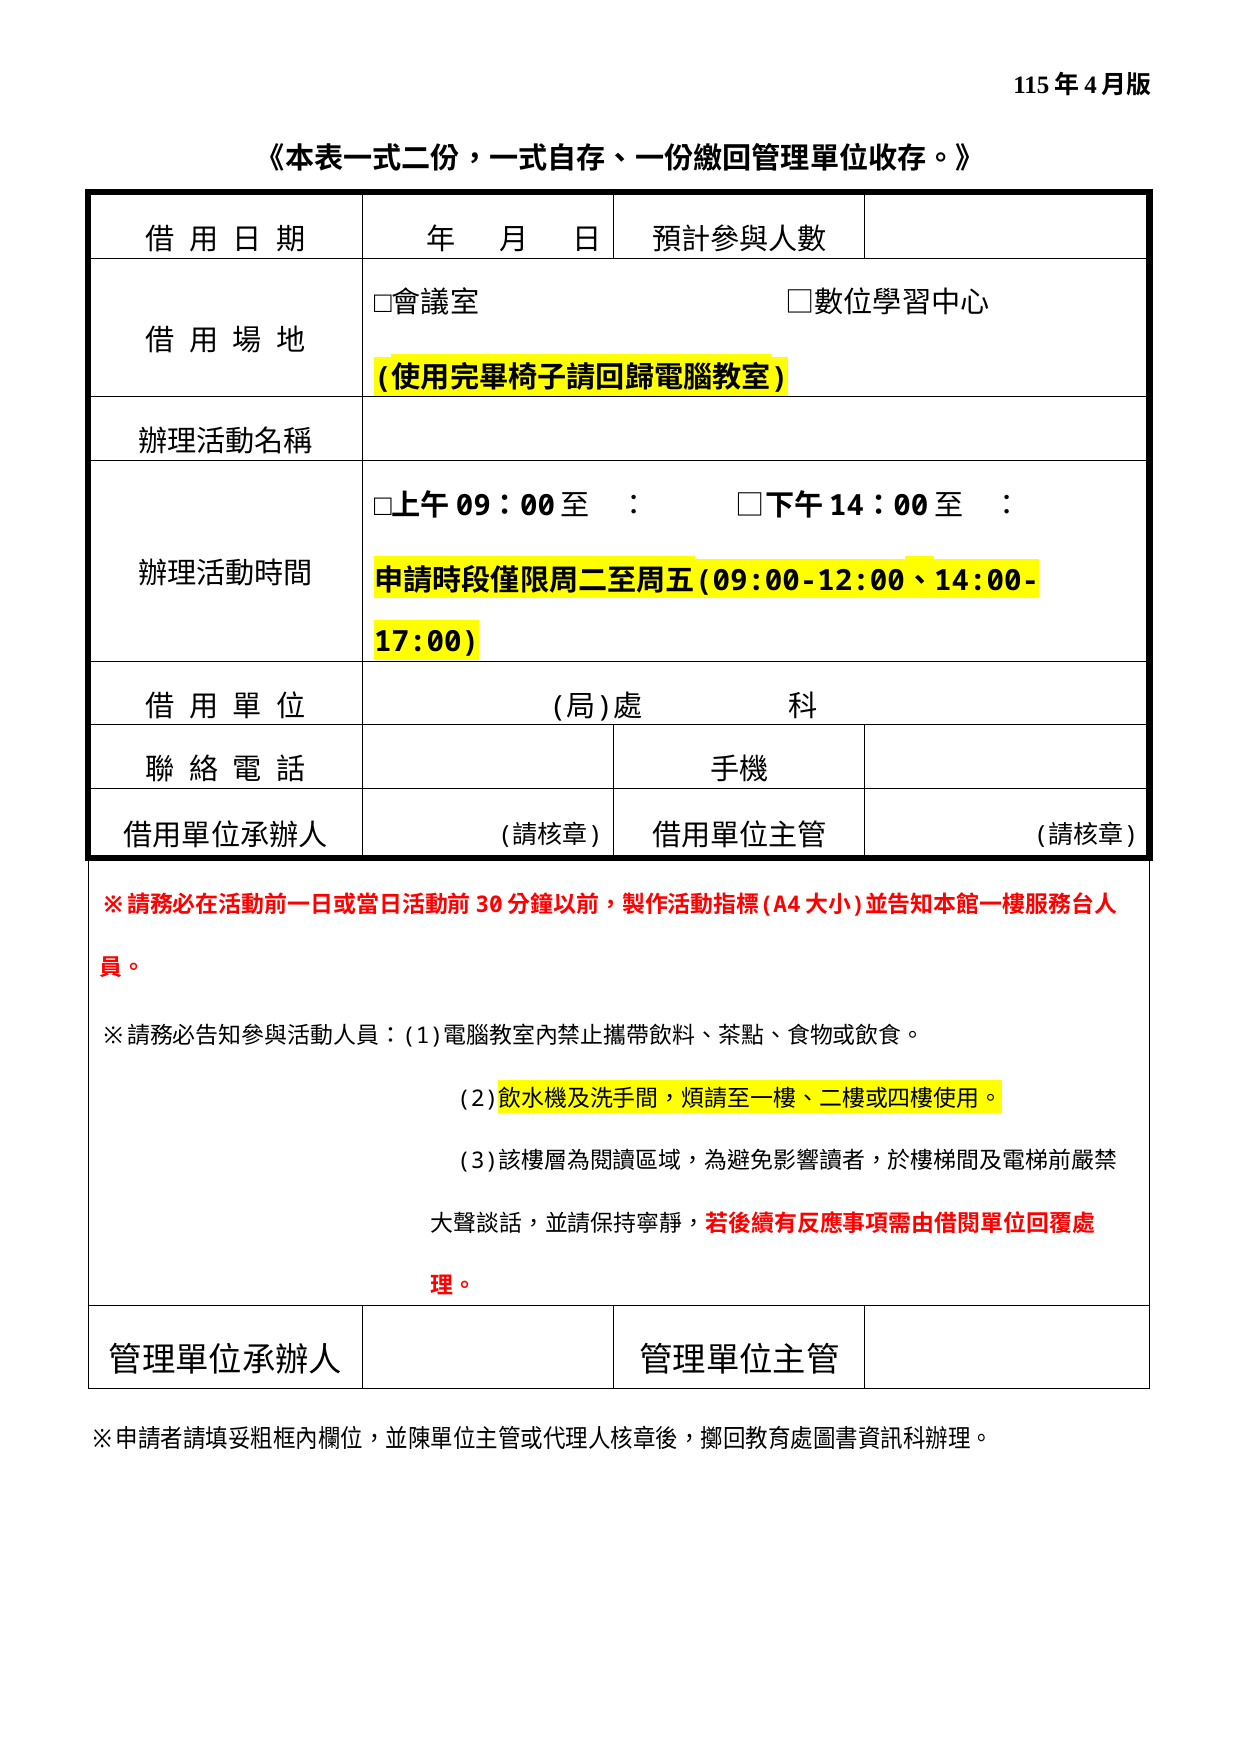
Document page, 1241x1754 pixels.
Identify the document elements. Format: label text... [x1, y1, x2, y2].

table_cell (請核章) [363, 789, 613, 855]
table_header [865, 195, 1146, 258]
table_cell 辦理活動時間 [91, 461, 362, 661]
table_cell [865, 1306, 1149, 1388]
table_cell [363, 725, 613, 788]
table_cell ※請務必在活動前一日或當日活動前30分鐘以前，製作活動指標(A4大小)並告知本館一樓服務台人員。 ※請務必告知參與活動人員：(1)電腦教室內禁止攜帶飲料、茶點、食物或飲食。 (2)飲水機及洗手間，煩請至一樓、二樓或四樓使用。 (3)該樓層為閱讀區域，為避免影響讀者，於樓梯間及電梯前嚴禁大聲談話，並請保持寧靜，若後續有反應事項需由借閱單位回覆處理。 [89, 861, 1149, 1305]
table_cell (請核章) [865, 789, 1146, 855]
table_cell 管理單位承辦人 [89, 1306, 362, 1388]
table_cell [865, 725, 1146, 788]
table_header 預計參與人數 [614, 195, 864, 258]
table_cell □會議室 □數位學習中心 (使用完畢椅子請回歸電腦教室) [363, 259, 1146, 396]
table_cell (局)處 科 [363, 662, 1146, 724]
table_header 年 月 日 [363, 195, 613, 258]
table_cell 借用單位主管 [614, 789, 864, 855]
table_cell [363, 1306, 613, 1388]
table_header 借 用 日 期 [91, 195, 362, 258]
text 《本表一式二份，一式自存、一份繳回管理單位收存。》 [89, 114, 1152, 176]
table_cell 手機 [614, 725, 864, 788]
table_cell 聯 絡 電 話 [91, 725, 362, 788]
table_cell 借 用 單 位 [91, 662, 362, 724]
table_cell 借用單位承辦人 [91, 789, 362, 855]
table_cell 借 用 場 地 [91, 259, 362, 396]
text ※申請者請填妥粗框內欄位，並陳單位主管或代理人核章後，擲回教育處圖書資訊科辦理。 [89, 1395, 1152, 1457]
table_cell 管理單位主管 [614, 1306, 864, 1388]
table_cell □上午09：00至 ： □下午14：00至 ： 申請時段僅限周二至周五(09:00-12:00、14:00-17:00) [363, 461, 1146, 661]
table_cell 辦理活動名稱 [91, 397, 362, 460]
table_cell [363, 397, 1146, 460]
